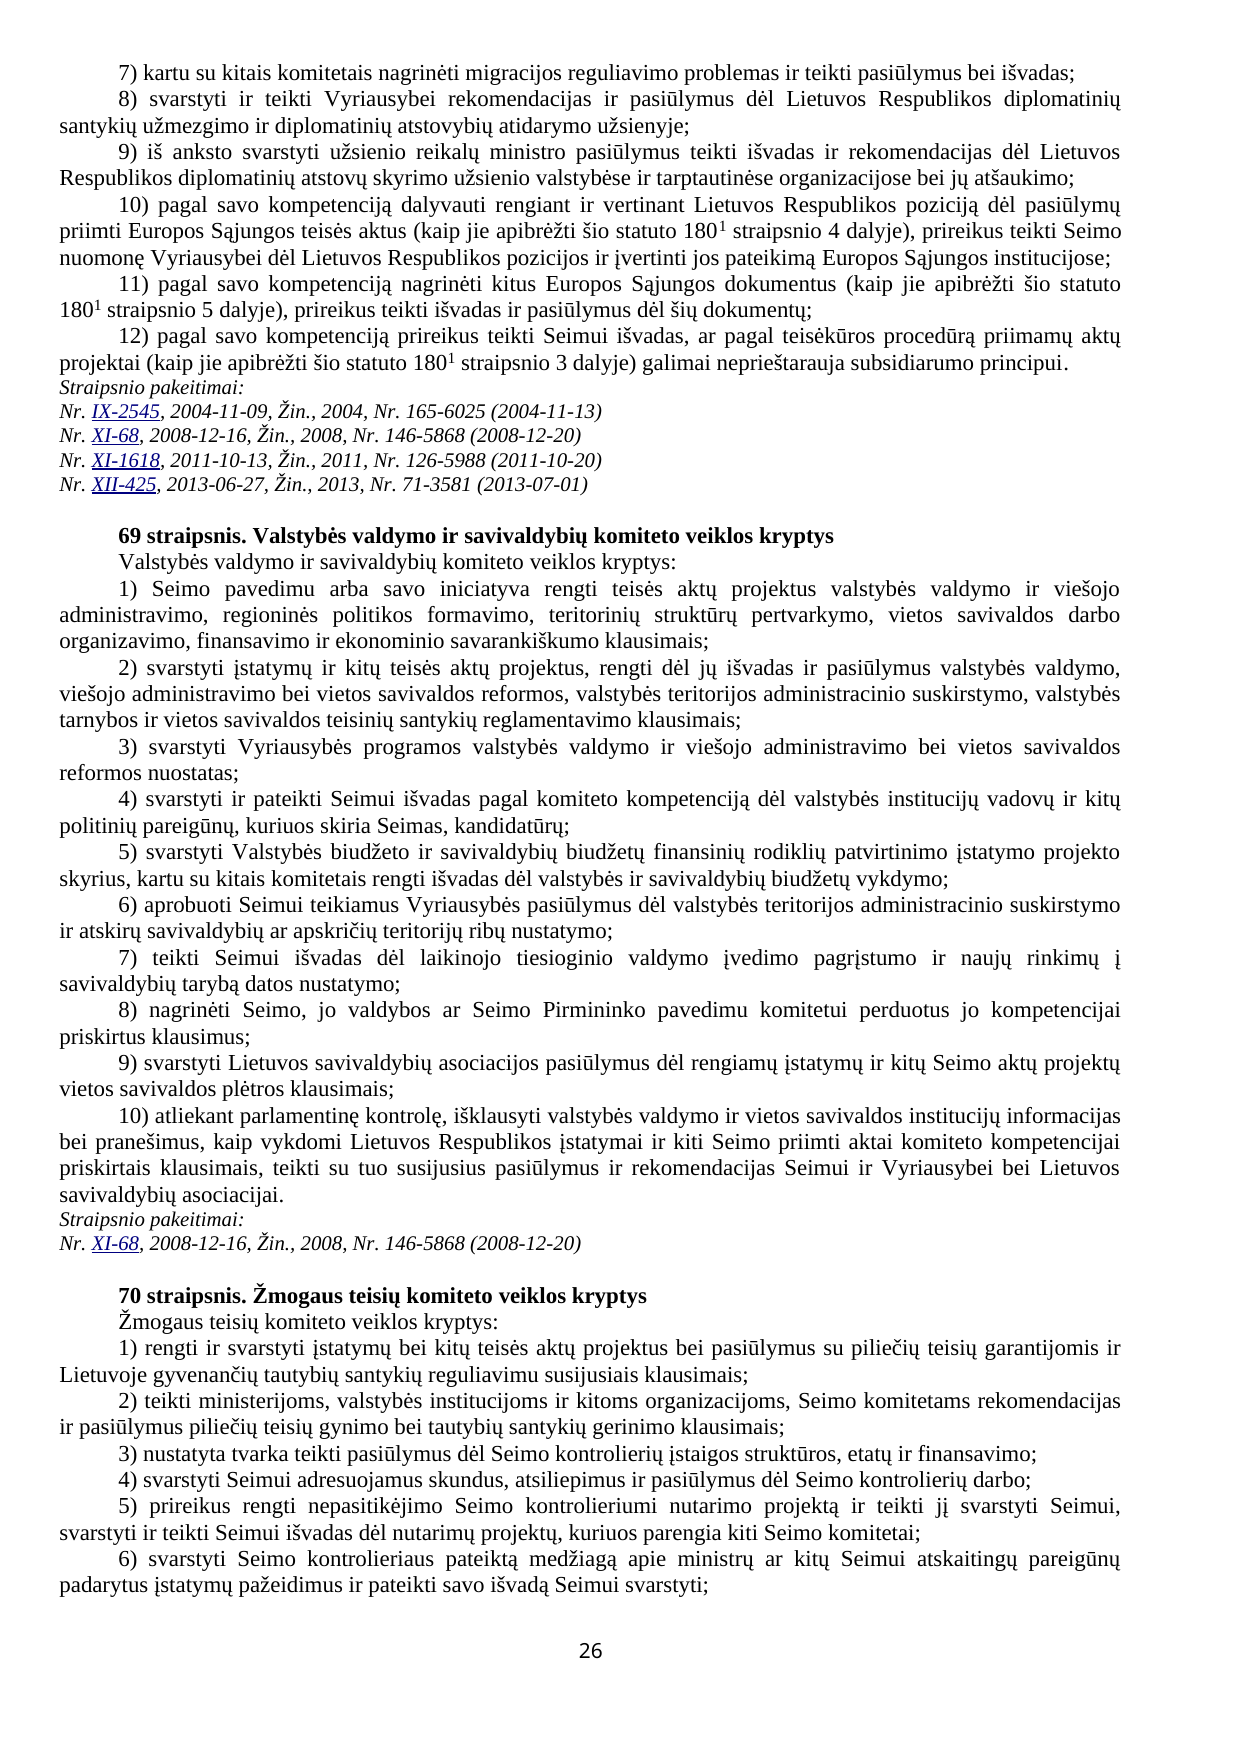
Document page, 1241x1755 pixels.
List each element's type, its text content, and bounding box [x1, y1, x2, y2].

text Straipsnio pakeitimai: [59, 1207, 1122, 1231]
text 9) iš anksto svarstyti užsienio reikalų ministro pasiūlymus teikti išvadas ir rekomendacijas dėl Lietuvos Respublikos diplomatinių atstovų skyrimo užsienio valstybėse ir tarptautinėse organizacijose bei jų atšaukimo; [59, 138, 1122, 191]
text Straipsnio pakeitimai: [59, 375, 1122, 399]
text 4) svarstyti ir pateikti Seimui išvadas pagal komiteto kompetenciją dėl valstybės institucijų vadovų ir kitų politinių pareigūnų, kuriuos skiria Seimas, kandidatūrų; [59, 786, 1122, 838]
text 7) teikti Seimui išvadas dėl laikinojo tiesioginio valdymo įvedimo pagrįstumo ir naujų rinkimų į savivaldybių tarybą datos nustatymo; [59, 944, 1122, 996]
text 9) svarstyti Lietuvos savivaldybių asociacijos pasiūlymus dėl rengiamų įstatymų ir kitų Seimo aktų projektų vietos savivaldos plėtros klausimais; [59, 1049, 1122, 1102]
text 3) nustatyta tvarka teikti pasiūlymus dėl Seimo kontrolierių įstaigos struktūros, etatų ir finansavimo; [59, 1440, 1122, 1466]
text Žmogaus teisių komiteto veiklos kryptys: [59, 1308, 1122, 1334]
text 7) kartu su kitais komitetais nagrinėti migracijos reguliavimo problemas ir teikti pasiūlymus bei išvadas; [59, 59, 1122, 85]
text Valstybės valdymo ir savivaldybių komiteto veiklos kryptys: [59, 548, 1122, 575]
text 10) pagal savo kompetenciją dalyvauti rengiant ir vertinant Lietuvos Respublikos poziciją dėl pasiūlymų priimti Europos Sąjungos teisės aktus (kaip jie apibrėžti šio statuto 1801 straipsnio 4 dalyje), prireikus teikti Seimo nuomonę Vyriausybei dėl Lietuvos Respublikos pozicijos ir įvertinti jos pateikimą Europos Sąjungos institucijose; [59, 191, 1122, 270]
text 10) atliekant parlamentinę kontrolę, išklausyti valstybės valdymo ir vietos savivaldos institucijų informacijas bei pranešimus, kaip vykdomi Lietuvos Respublikos įstatymai ir kiti Seimo priimti aktai komiteto kompetencijai priskirtais klausimais, teikti su tuo susijusius pasiūlymus ir rekomendacijas Seimui ir Vyriausybei bei Lietuvos savivaldybių asociacijai. [59, 1102, 1122, 1207]
text 69 straipsnis. Valstybės valdymo ir savivaldybių komiteto veiklos kryptys [59, 522, 1122, 548]
text 6) svarstyti Seimo kontrolieriaus pateiktą medžiagą apie ministrų ar kitų Seimui atskaitingų pareigūnų padarytus įstatymų pažeidimus ir pateikti savo išvadą Seimui svarstyti; [59, 1545, 1122, 1598]
text Nr. XI-1618, 2011-10-13, Žin., 2011, Nr. 126-5988 (2011-10-20) [59, 447, 1122, 472]
text 2) teikti ministerijoms, valstybės institucijoms ir kitoms organizacijoms, Seimo komitetams rekomendacijas ir pasiūlymus piliečių teisių gynimo bei tautybių santykių gerinimo klausimais; [59, 1387, 1122, 1440]
text Nr. XI-68, 2008-12-16, Žin., 2008, Nr. 146-5868 (2008-12-20) [59, 423, 1122, 447]
text 5) prireikus rengti nepasitikėjimo Seimo kontrolieriumi nutarimo projektą ir teikti jį svarstyti Seimui, svarstyti ir teikti Seimui išvadas dėl nutarimų projektų, kuriuos parengia kiti Seimo komitetai; [59, 1492, 1122, 1545]
text 4) svarstyti Seimui adresuojamus skundus, atsiliepimus ir pasiūlymus dėl Seimo kontrolierių darbo; [59, 1466, 1122, 1492]
text Nr. IX-2545, 2004-11-09, Žin., 2004, Nr. 165-6025 (2004-11-13) [59, 399, 1122, 423]
text 3) svarstyti Vyriausybės programos valstybės valdymo ir viešojo administravimo bei vietos savivaldos reformos nuostatas; [59, 733, 1122, 786]
text 2) svarstyti įstatymų ir kitų teisės aktų projektus, rengti dėl jų išvadas ir pasiūlymus valstybės valdymo, viešojo administravimo bei vietos savivaldos reformos, valstybės teritorijos administracinio suskirstymo, valstybės tarnybos ir vietos savivaldos teisinių santykių reglamentavimo klausimais; [59, 654, 1122, 733]
text 70 straipsnis. Žmogaus teisių komiteto veiklos kryptys [118, 1282, 1122, 1308]
text 12) pagal savo kompetenciją prireikus teikti Seimui išvadas, ar pagal teisėkūros procedūrą priimamų aktų projektai (kaip jie apibrėžti šio statuto 1801 straipsnio 3 dalyje) galimai neprieštarauja subsidiarumo principui. [59, 323, 1122, 375]
text 11) pagal savo kompetenciją nagrinėti kitus Europos Sąjungos dokumentus (kaip jie apibrėžti šio statuto 1801 straipsnio 5 dalyje), prireikus teikti išvadas ir pasiūlymus dėl šių dokumentų; [59, 270, 1122, 323]
text Nr. XI-68, 2008-12-16, Žin., 2008, Nr. 146-5868 (2008-12-20) [59, 1231, 1122, 1255]
text 8) nagrinėti Seimo, jo valdybos ar Seimo Pirmininko pavedimu komitetui perduotus jo kompetencijai priskirtus klausimus; [59, 996, 1122, 1049]
text 8) svarstyti ir teikti Vyriausybei rekomendacijas ir pasiūlymus dėl Lietuvos Respublikos diplomatinių santykių užmezgimo ir diplomatinių atstovybių atidarymo užsienyje; [59, 85, 1122, 138]
text 1) rengti ir svarstyti įstatymų bei kitų teisės aktų projektus bei pasiūlymus su piliečių teisių garantijomis ir Lietuvoje gyvenančių tautybių santykių reguliavimu susijusiais klausimais; [59, 1334, 1122, 1387]
text 6) aprobuoti Seimui teikiamus Vyriausybės pasiūlymus dėl valstybės teritorijos administracinio suskirstymo ir atskirų savivaldybių ar apskričių teritorijų ribų nustatymo; [59, 891, 1122, 944]
text 1) Seimo pavedimu arba savo iniciatyva rengti teisės aktų projektus valstybės valdymo ir viešojo administravimo, regioninės politikos formavimo, teritorinių struktūrų pertvarkymo, vietos savivaldos darbo organizavimo, finansavimo ir ekonominio savarankiškumo klausimais; [59, 575, 1122, 654]
text Nr. XII-425, 2013-06-27, Žin., 2013, Nr. 71-3581 (2013-07-01) [59, 472, 1122, 496]
text 5) svarstyti Valstybės biudžeto ir savivaldybių biudžetų finansinių rodiklių patvirtinimo įstatymo projekto skyrius, kartu su kitais komitetais rengti išvadas dėl valstybės ir savivaldybių biudžetų vykdymo; [59, 838, 1122, 891]
